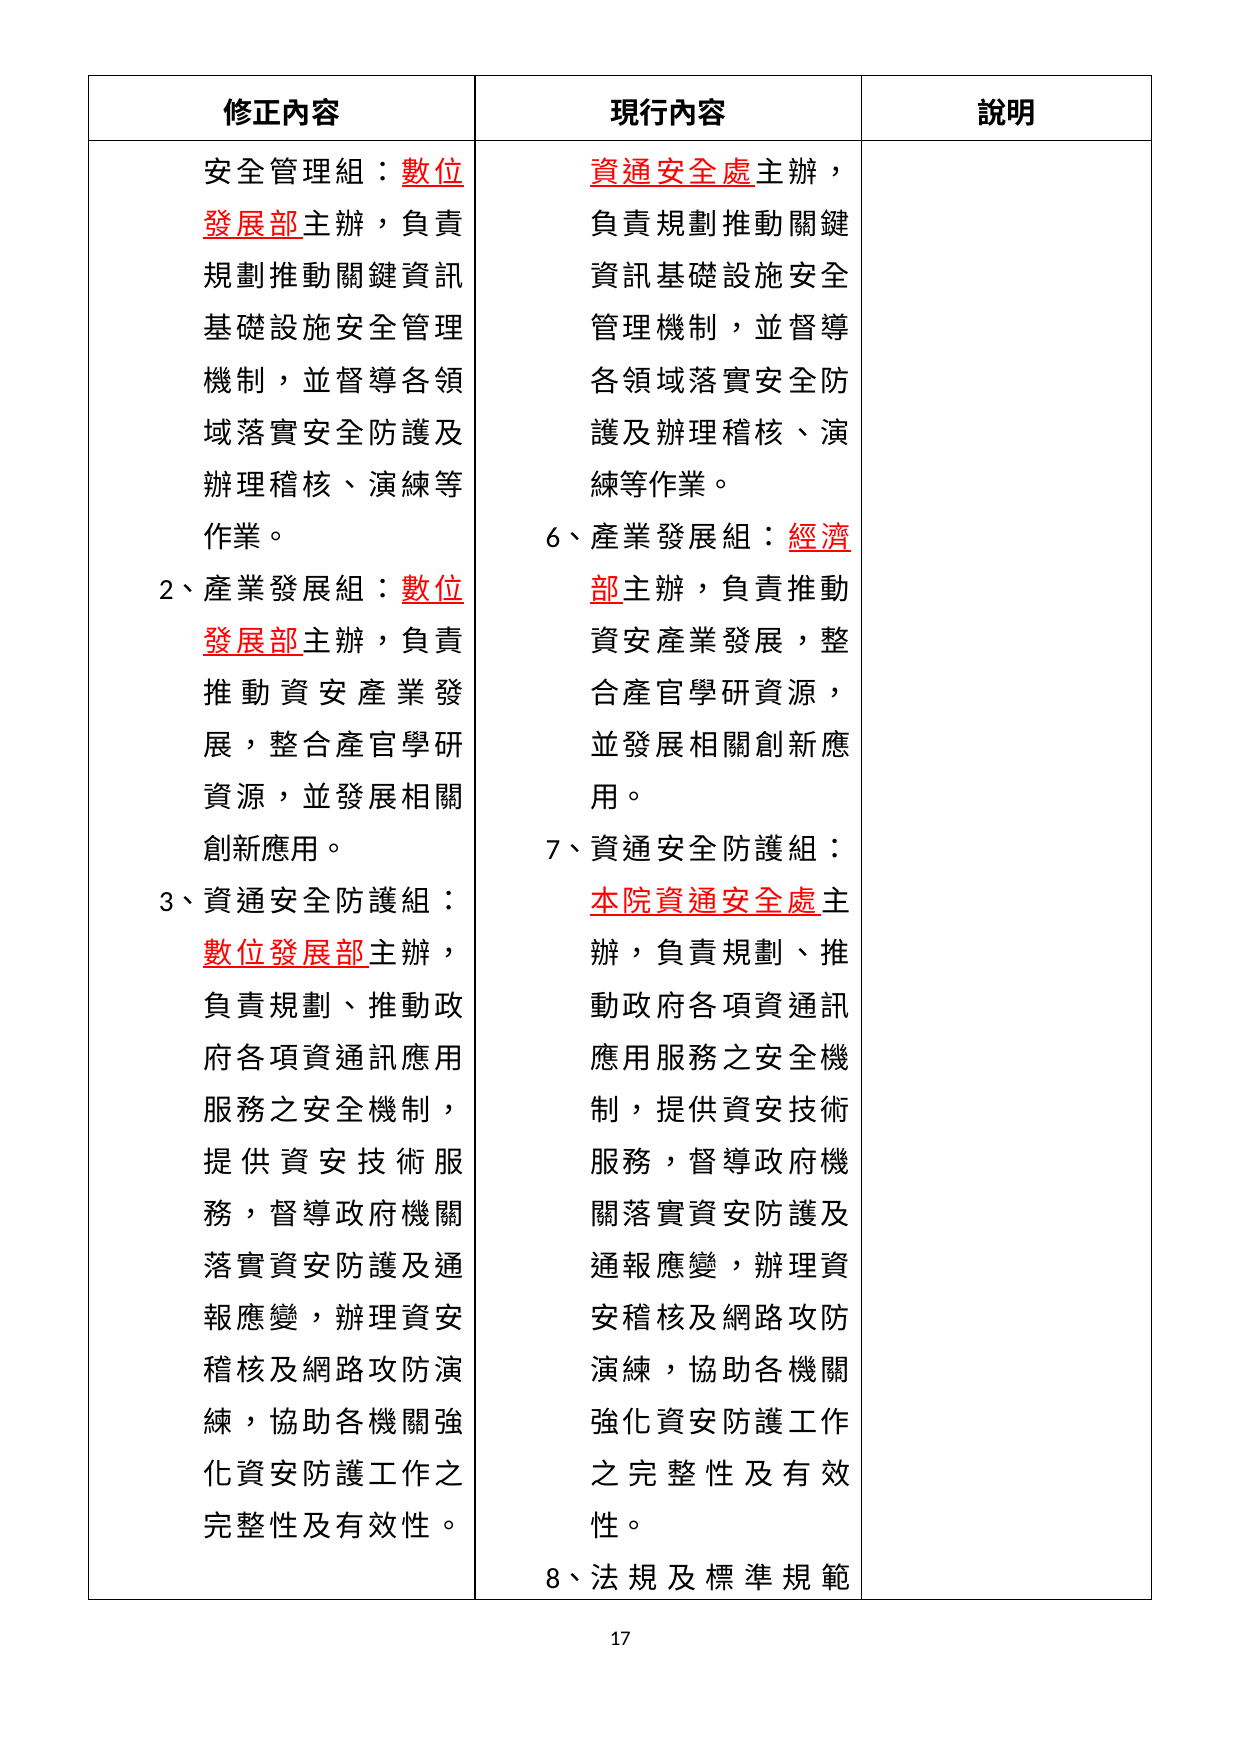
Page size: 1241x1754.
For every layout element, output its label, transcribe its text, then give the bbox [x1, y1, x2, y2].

table_cell 附件2、行政院國家資通安全會報設置要點 中華民國109年12月25日行政院院臺護字第1090202543號函修正發布，並自109年12月25日生效 中華民國112年2月22日行政院院授數資安字第1121000065號函修正發布，並自112年2月22日生效 四、本會報之幕僚作業，由數位發展部辦理。 五、本會報下設網際防護及網際犯罪偵防等二體系，其主辦機關（單位）及任務如下： (一)網際防護體系：由數位發展部主辦，負責整合資通安全（以下簡稱資安）防護資源，推動資安相關政策，並設下列各組，其主辦機關（單位）及任務如下： 關鍵資訊基礎設施安全管理組：數位發展部主辦，負責規劃推動關鍵資訊基礎設施安全管理機制，並督導各領域落實安全防護及辦理稽核、演練等作業。 產業發展組：數位發展部主辦，負責推動資安產業發展，整合產官學研資源，並發展相關創新應用。 資通安全防護組：數位發展部主辦，負責規劃、推動政府各項資通訊應用服務之安全機制，提供資安技術服務，督導政府機關落實資安防護及通報應變，辦理資安稽核及網路攻防演練，協助各機關強化資安防護工作之完整性及有效性。 法規及標準規範組：數位發展部主辦，負責研訂(修)資安相關法令規章，發展資安相關國家標準，訂定、維護政府機關資安作業規範及參考指引。 (二)網際犯罪偵防體系： 2、資通訊環境及網際內容安全組：國家通訊傳播委員會主辦，負責促進通訊傳播環境及網際內容安全，推動通訊傳播事業配合辦理防治網路犯罪及維護網際內容安全等措施，協助防治網路犯罪等工作。 [89, 141, 474, 1599]
table_cell [862, 141, 1151, 1599]
table_header 現行內容 [476, 76, 861, 140]
table_cell 附件2、行政院國家資通安全會報設置要點 中華民國109年12月25日行政院院臺護字第1090202543號函修正發布，並自109年12月25日生效 四、本會報之幕僚作業，由本院資通安全處辦理。 五、本會報下設網際防護及網際犯罪偵防等二體系，其主辦機關（單位）及任務如下： (一)網際防護體系：由本院資通安全處主辦，負責整合資通安全（以下簡稱資安）防護資源，推動資安相關政策，並設下列各組，其主辦機關（單位）及任務如下： 關鍵資訊基礎設施安全管理組：本院資通安全處主辦，負責規劃推動關鍵資訊基礎設施安全管理機制，並督導各領域落實安全防護及辦理稽核、演練等作業。 產業發展組：經濟部主辦，負責推動資安產業發展，整合產官學研資源，並發展相關創新應用。 資通安全防護組：本院資通安全處主辦，負責規劃、推動政府各項資通訊應用服務之安全機制，提供資安技術服務，督導政府機關落實資安防護及通報應變，辦理資安稽核及網路攻防演練，協助各機關強化資安防護工作之完整性及有效性。 法規及標準規範組：本院資通安全處主辦，負責研訂(修)資安相關法令規章，發展資安相關國家標準，訂定、維護政府機關資安作業規範及參考指引。 (二)網際犯罪偵防體系： 2、資通訊環境及網際內容安全組：國家通訊傳播委員會主辦，負責促進資通訊環境及網際內容安全，協助防治網路犯罪等工作。 [476, 141, 861, 1599]
table_header 修正內容 [89, 76, 474, 140]
table_header 說明 [862, 76, 1151, 140]
